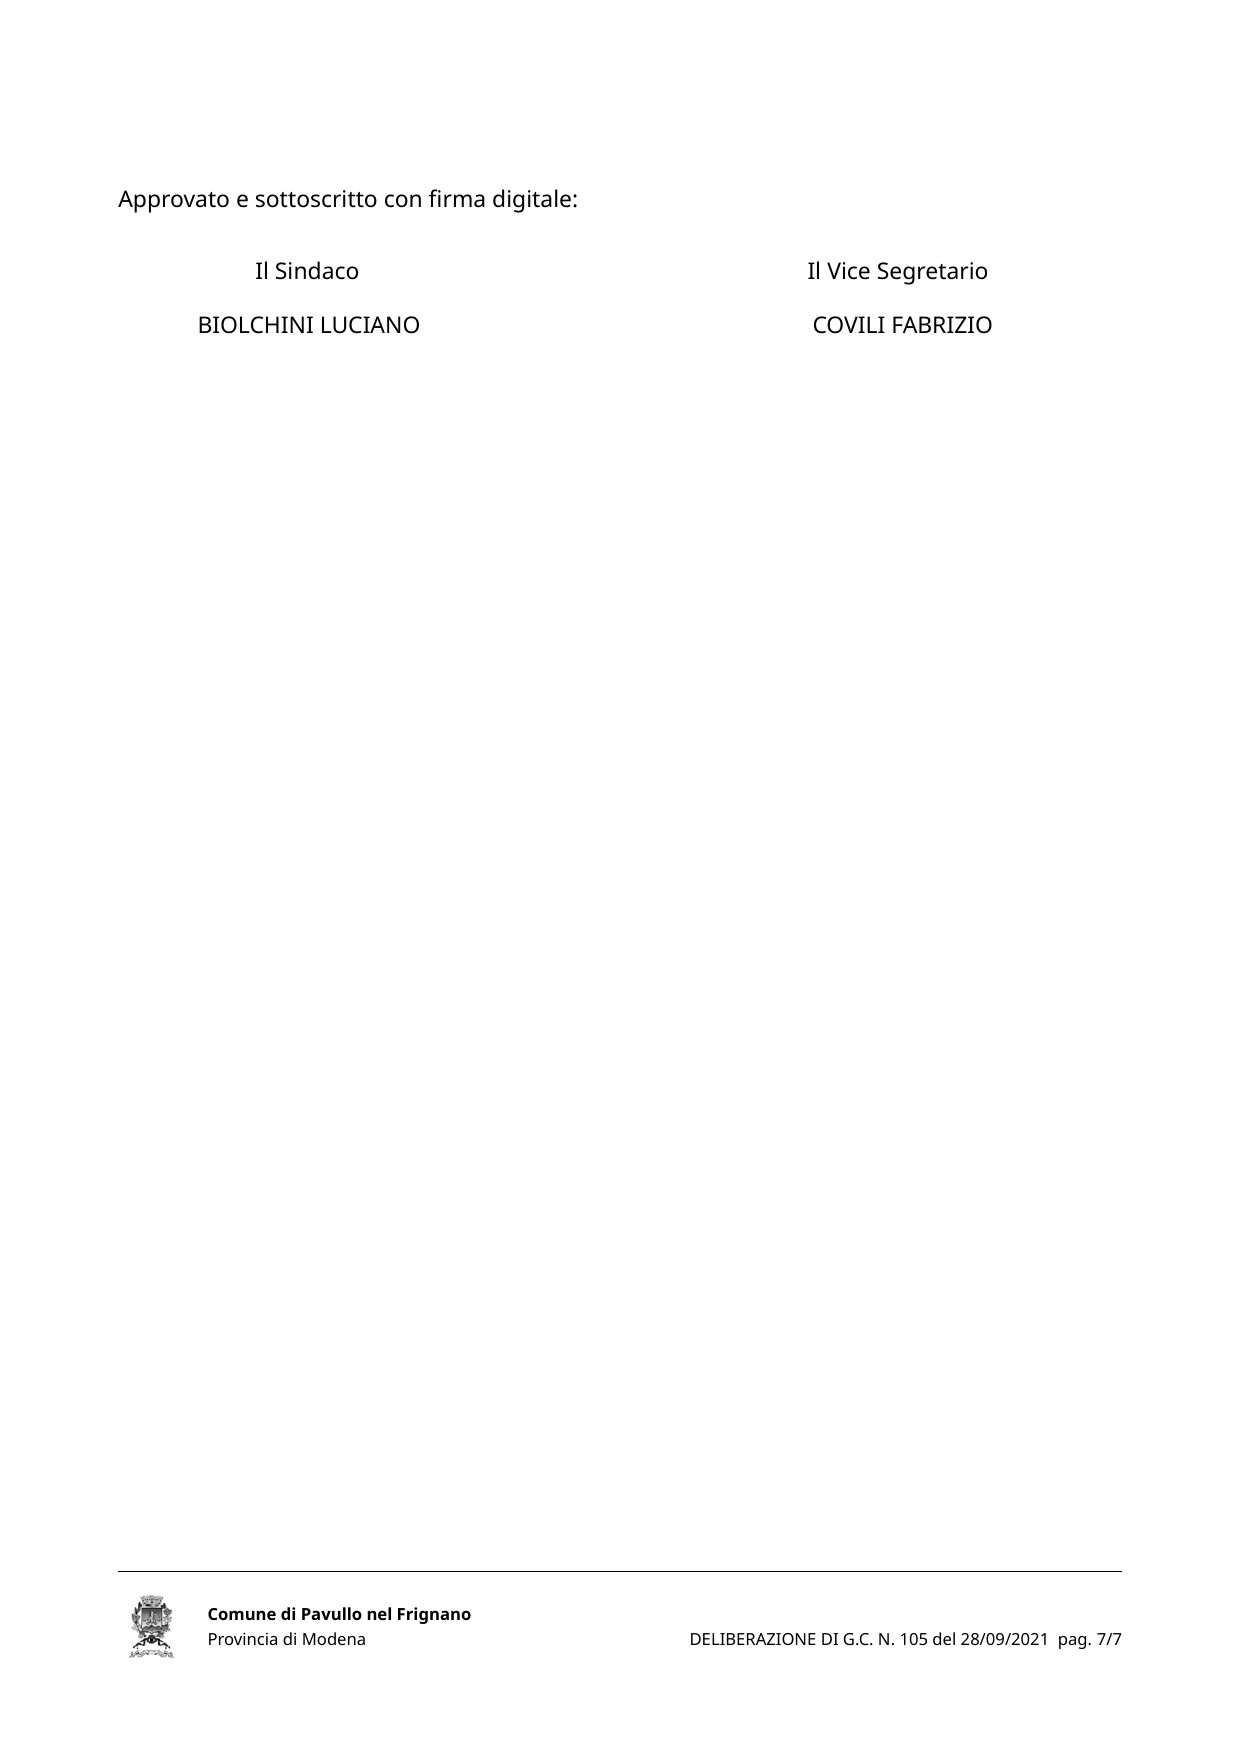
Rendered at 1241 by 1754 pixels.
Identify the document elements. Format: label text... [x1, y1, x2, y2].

picture [120, 1592, 183, 1665]
text Approvato e sottoscritto con firma digitale: [118, 183, 1122, 214]
text BIOLCHINI LUCIANO COVILI FABRIZIO [118, 309, 1122, 340]
text Il Sindaco Il Vice Segretario [118, 255, 1122, 286]
